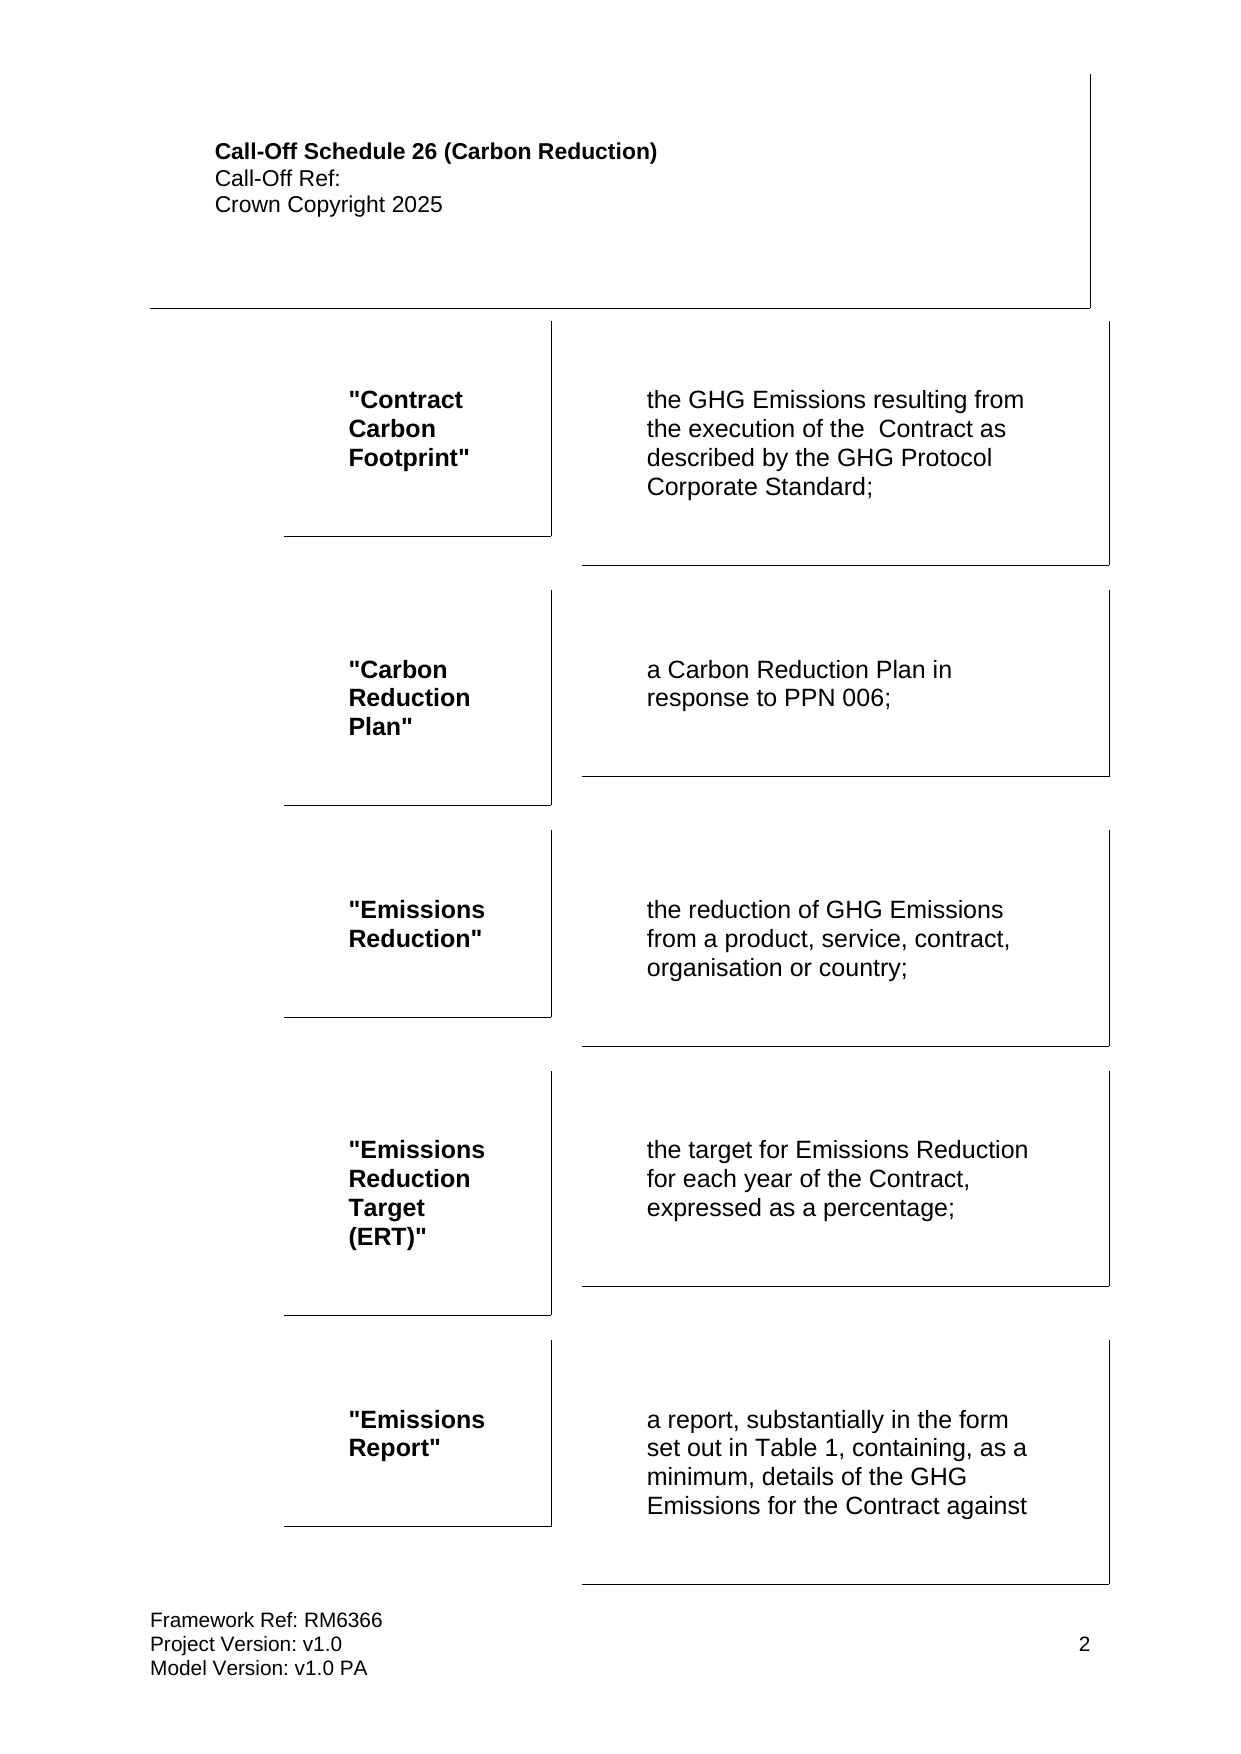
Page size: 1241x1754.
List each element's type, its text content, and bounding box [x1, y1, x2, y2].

table_cell a report, substantially in the form set out in Table 1, containing, as a minimum, details of the GHG Emissions for the Contract against [564, 1328, 1121, 1584]
table_cell the reduction of GHG Emissions from a product, service, contract, organisation or country; [564, 818, 1121, 1058]
table_cell the GHG Emissions resulting from the execution of the Contract as described by the GHG Protocol Corporate Standard; [564, 308, 1121, 577]
table_cell a Carbon Reduction Plan in response to PPN 006; [564, 578, 1121, 818]
table_cell "Contract Carbon Footprint" [283, 308, 563, 577]
table_cell "Emissions Reduction Target (ERT)" [283, 1058, 563, 1327]
table_cell the target for Emissions Reduction for each year of the Contract, expressed as a percentage; [564, 1058, 1121, 1327]
table_cell "Emissions Report" [283, 1328, 563, 1584]
table_cell "Carbon Reduction Plan" [283, 578, 563, 818]
table_cell "Emissions Reduction" [283, 818, 563, 1058]
